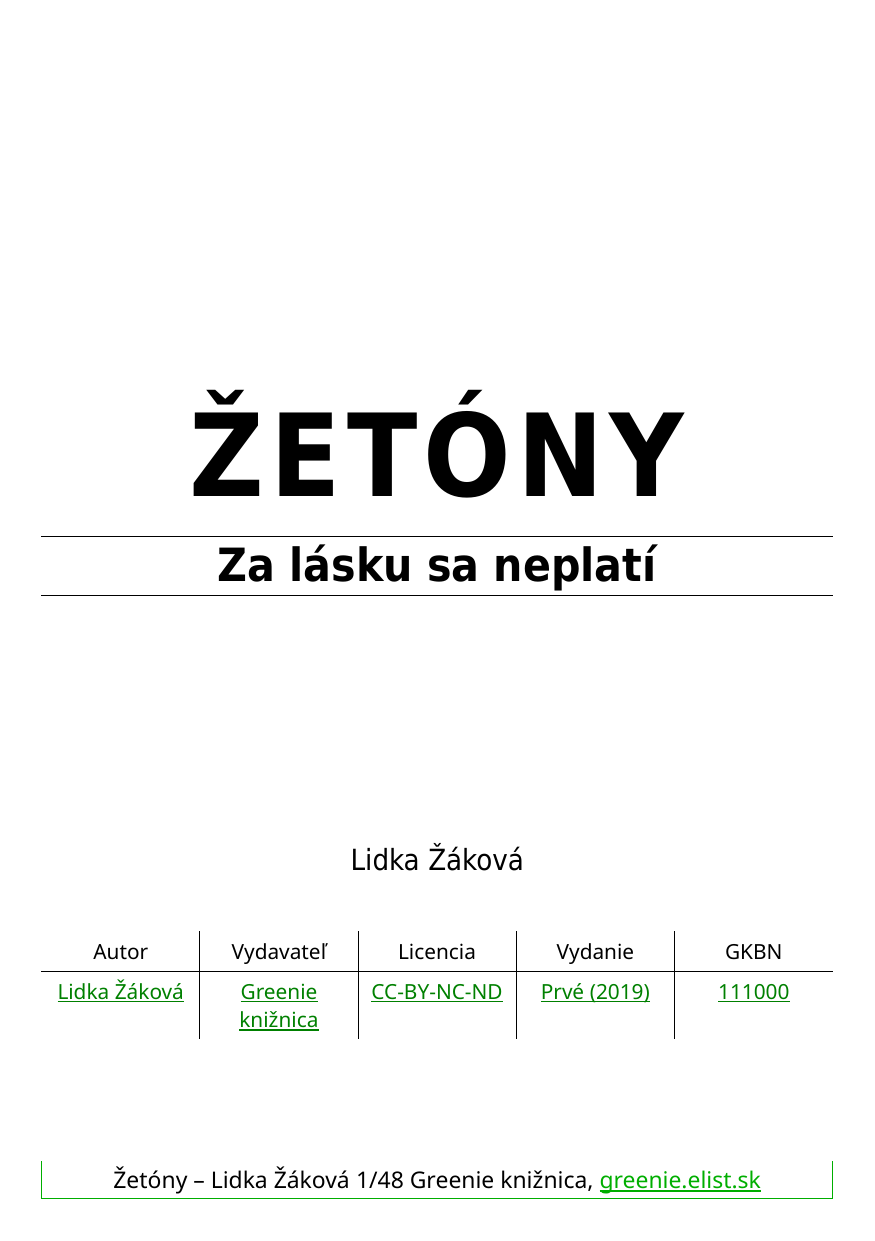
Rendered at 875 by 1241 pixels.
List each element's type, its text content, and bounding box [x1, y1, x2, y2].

table_header GKBN [675, 931, 833, 971]
table_cell Lidka Žáková [41, 972, 199, 1039]
subtitle Za lásku sa neplatí [41, 537, 833, 595]
table_cell 111000 [675, 972, 833, 1039]
table_cell Prvé (2019) [517, 972, 674, 1039]
table_header Autor [41, 931, 199, 971]
subtitle ŽETÓNY [41, 390, 833, 524]
table_cell Greenie knižnica [200, 972, 358, 1039]
table_header Licencia [359, 931, 516, 971]
table_header Vydavateľ [200, 931, 358, 971]
text Lidka Žáková [41, 843, 833, 877]
table_cell CC-BY-NC-ND [359, 972, 516, 1039]
table_header Vydanie [517, 931, 674, 971]
